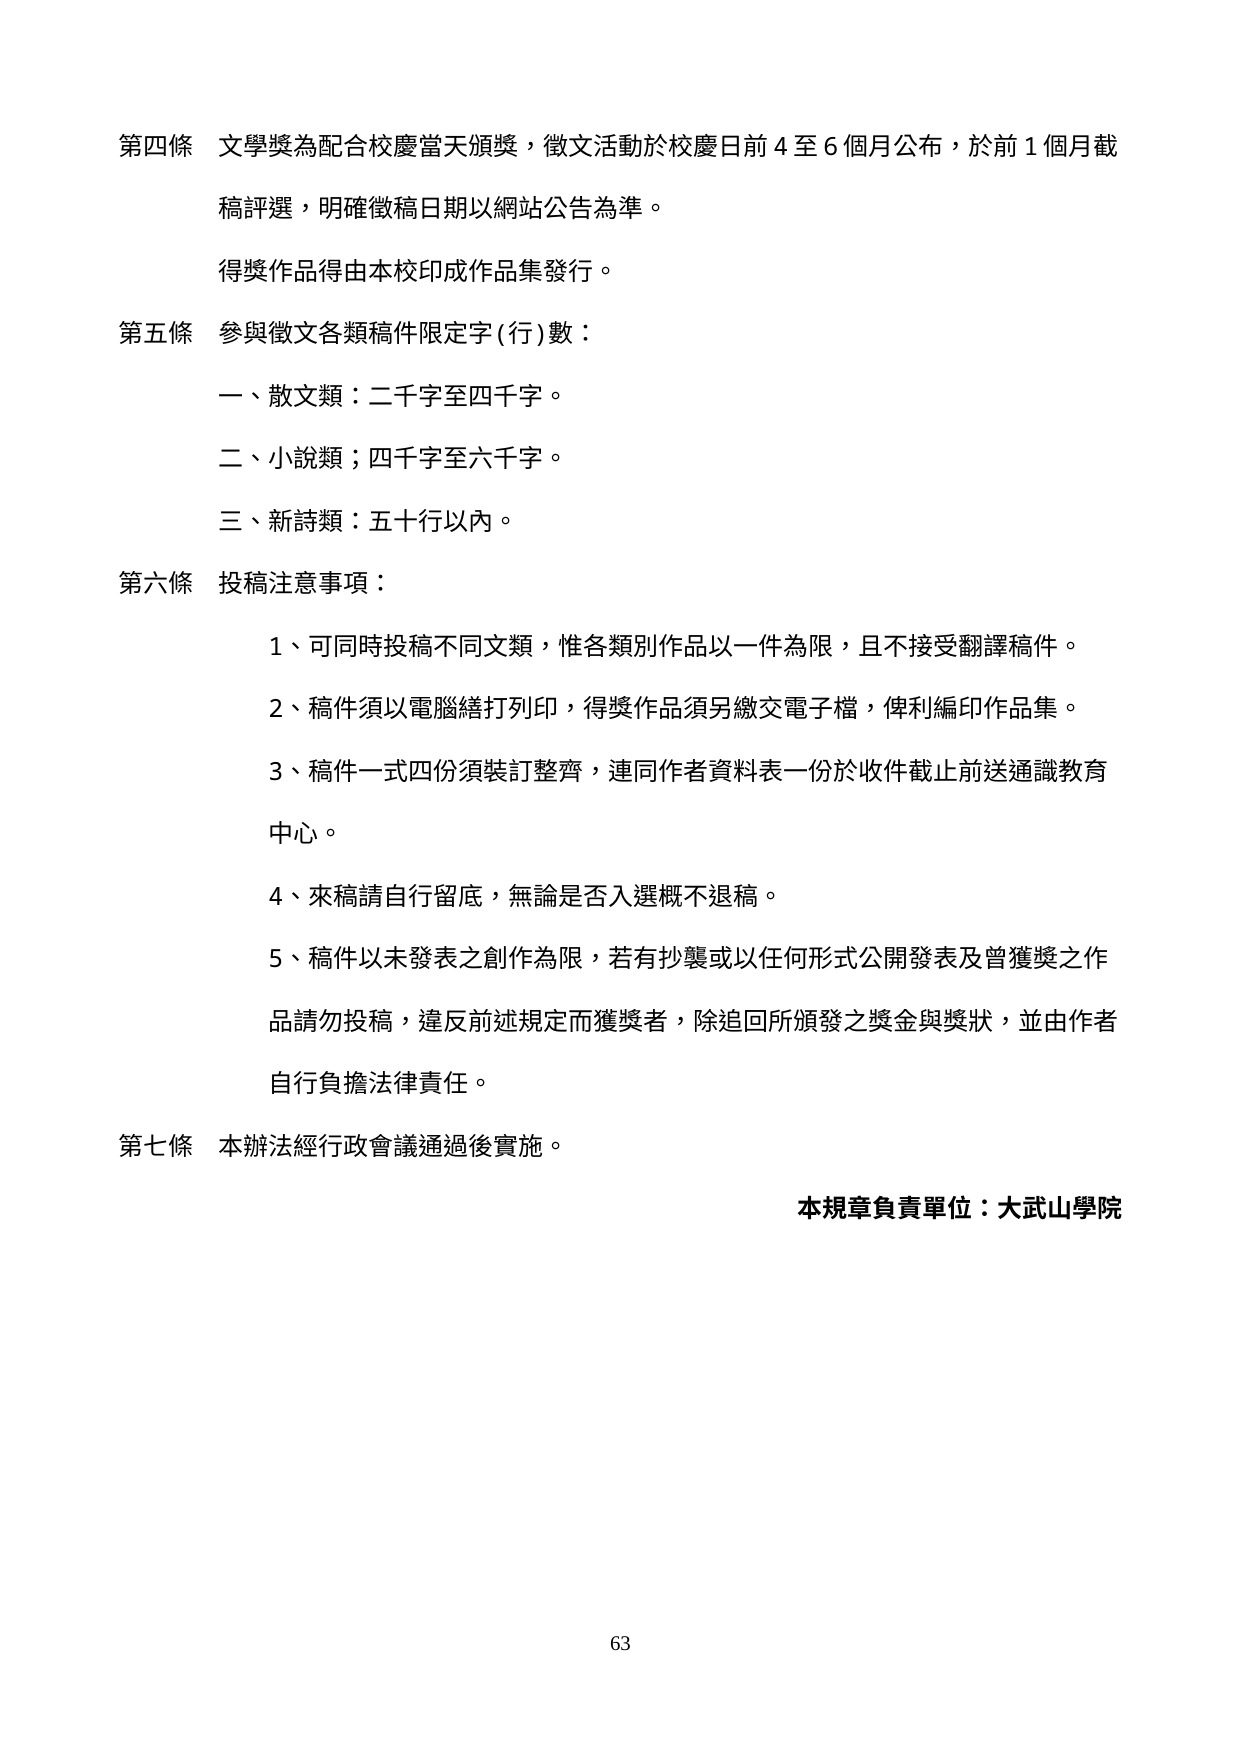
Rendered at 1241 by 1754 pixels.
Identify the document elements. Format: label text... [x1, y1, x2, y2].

text 本規章負責單位：大武山學院 [118, 1165, 1122, 1228]
list 稿件須以電腦繕打列印，得獎作品須另繳交電子檔，俾利編印作品集。 [268, 665, 1122, 728]
list 可同時投稿不同文類，惟各類別作品以一件為限，且不接受翻譯稿件。 [268, 603, 1122, 665]
list 本辦法經行政會議通過後實施。 [118, 1103, 1122, 1165]
list 文學獎為配合校慶當天頒獎，徵文活動於校慶日前4至6個月公布，於前1個月截稿評選，明確徵稿日期以網站公告為準。 [118, 103, 1122, 228]
list 稿件以未發表之創作為限，若有抄襲或以任何形式公開發表及曾獲奬之作品請勿投稿，違反前述規定而獲獎者，除追回所頒發之獎金與獎狀，並由作者自行負擔法律責任。 [268, 915, 1122, 1103]
text 三、新詩類：五十行以內。 [218, 478, 1122, 540]
text 得獎作品得由本校印成作品集發行。 [218, 228, 1122, 290]
list 參與徵文各類稿件限定字(行)數： [118, 290, 1122, 353]
list 投稿注意事項： [118, 540, 1122, 603]
text 一、散文類：二千字至四千字。 [218, 353, 1122, 415]
list 稿件一式四份須裝訂整齊，連同作者資料表一份於收件截止前送通識教育中心。 [268, 728, 1122, 853]
text 二、小說類；四千字至六千字。 [218, 415, 1122, 478]
list 來稿請自行留底，無論是否入選概不退稿。 [268, 853, 1122, 915]
